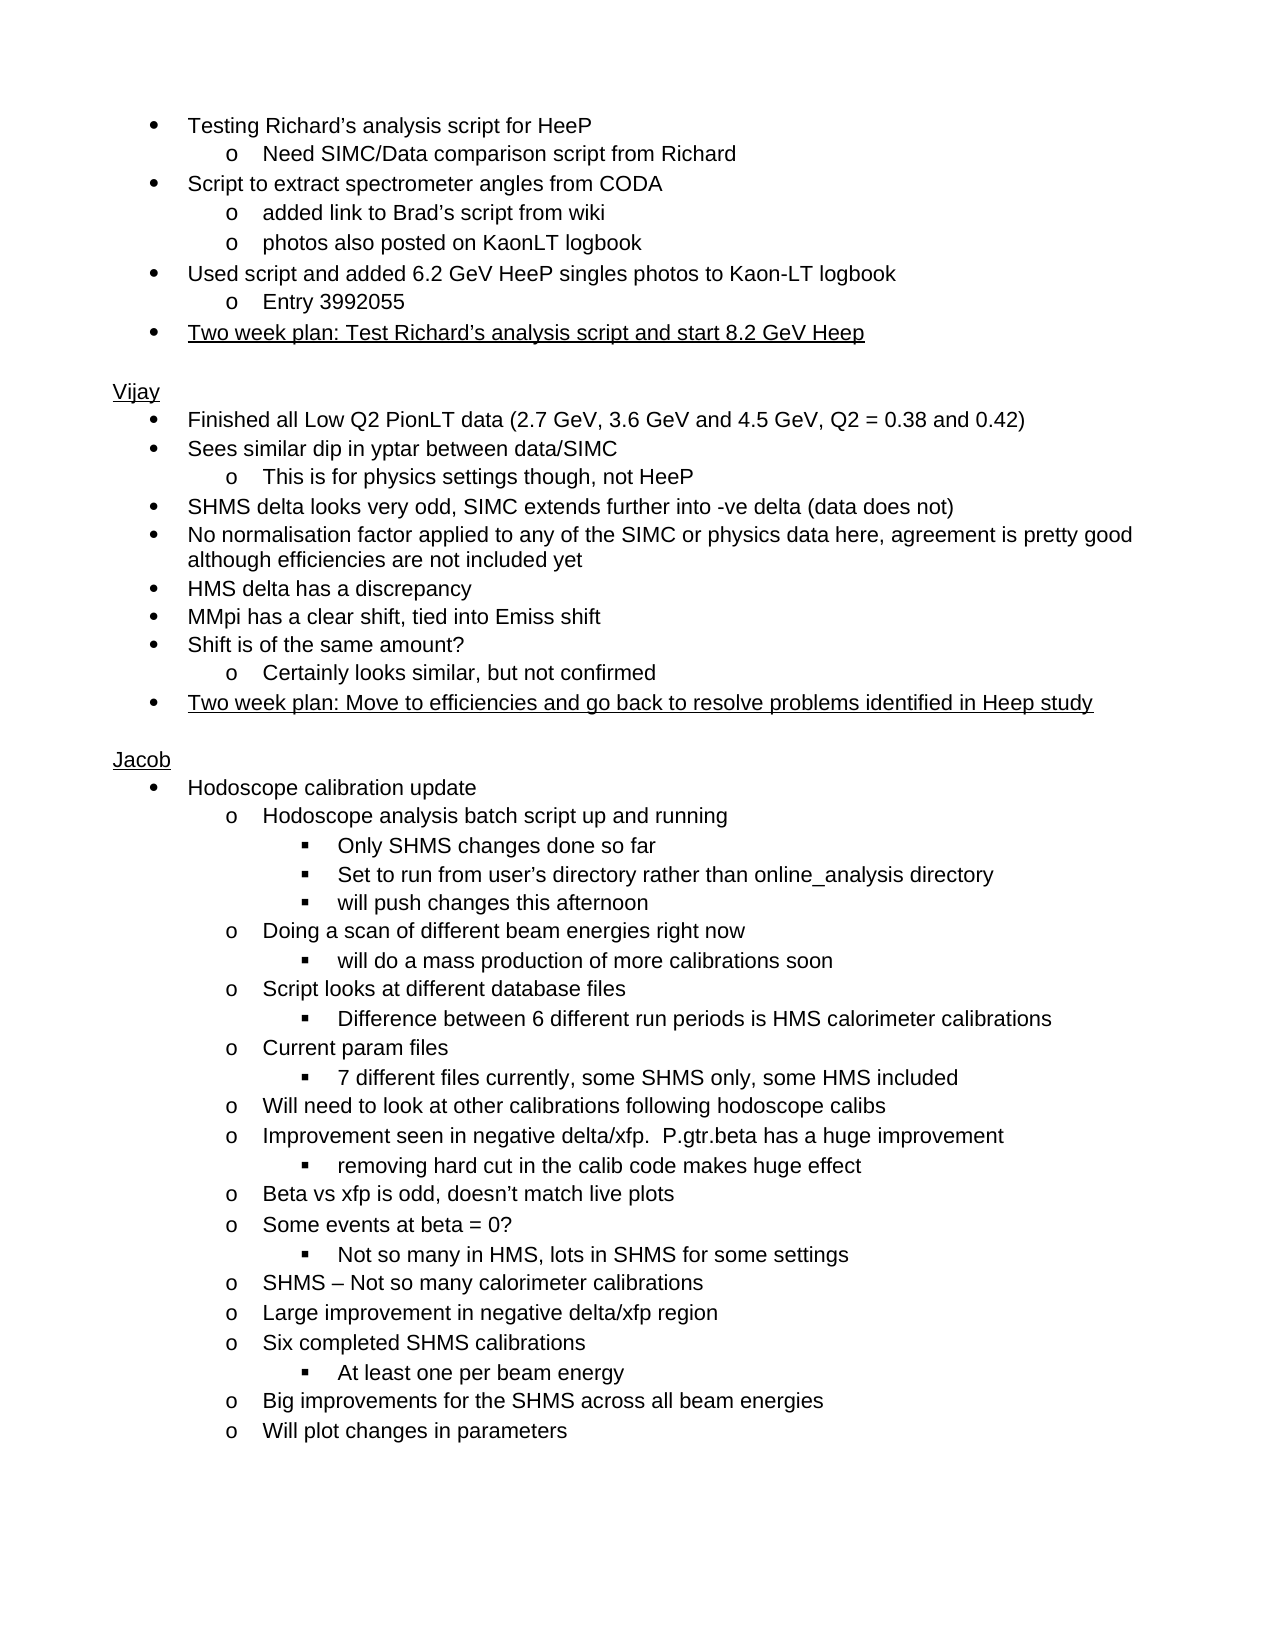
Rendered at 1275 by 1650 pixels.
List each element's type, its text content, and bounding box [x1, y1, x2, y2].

list SHMS – Not so many calorimeter calibrations [225, 1270, 1162, 1297]
list MMpi has a clear shift, tied into Emiss shift [150, 604, 1162, 629]
list Need SIMC/Data comparison script from Richard [225, 141, 1162, 168]
list Two week plan: Test Richard’s analysis script and start 8.2 GeV Heep [150, 319, 1162, 345]
list This is for physics settings though, not HeeP [225, 464, 1162, 491]
list No normalisation factor applied to any of the SIMC or physics data here, agreement is pretty good although efficiencies are not included yet [150, 522, 1162, 572]
list Difference between 6 different run periods is HMS calorimeter calibrations [300, 1006, 1162, 1032]
list Will need to look at other calibrations following hodoscope calibs [225, 1093, 1162, 1120]
list Two week plan: Move to efficiencies and go back to resolve problems identified in Heep study [150, 690, 1162, 715]
list Hodoscope calibration update [150, 775, 1162, 800]
list Six completed SHMS calibrations [225, 1330, 1162, 1357]
list Only SHMS changes done so far [300, 833, 1162, 858]
list photos also posted on KaonLT logbook [225, 230, 1162, 258]
list Doing a scan of different beam energies right now [225, 918, 1162, 945]
list will do a mass production of more calibrations soon [300, 948, 1162, 973]
list will push changes this afternoon [300, 890, 1162, 915]
list HMS delta has a discrepancy [150, 575, 1162, 601]
list Improvement seen in negative delta/xfp. P.gtr.beta has a huge improvement [225, 1123, 1162, 1150]
list Certainly looks similar, but not confirmed [225, 660, 1162, 687]
list Set to run from user’s directory rather than online_analysis directory [300, 861, 1162, 887]
list Will plot changes in parameters [225, 1418, 1162, 1446]
list Not so many in HMS, lots in SHMS for some settings [300, 1242, 1162, 1267]
list Current param files [225, 1034, 1162, 1062]
list Entry 3992055 [225, 289, 1162, 316]
list Big improvements for the SHMS across all beam energies [225, 1388, 1162, 1415]
list Finished all Low Q2 PionLT data (2.7 GeV, 3.6 GeV and 4.5 GeV, Q2 = 0.38 and 0.42) [150, 407, 1162, 432]
list Script to extract spectrometer angles from CODA [150, 171, 1162, 197]
list added link to Brad’s script from wiki [225, 200, 1162, 227]
text Jacob [112, 747, 1162, 772]
list SHMS delta looks very odd, SIMC extends further into -ve delta (data does not) [150, 494, 1162, 519]
list Shift is of the same amount? [150, 632, 1162, 657]
list Used script and added 6.2 GeV HeeP singles photos to Kaon-LT logbook [150, 261, 1162, 286]
list Large improvement in negative delta/xfp region [225, 1300, 1162, 1327]
list Sees similar dip in yptar between data/SIMC [150, 435, 1162, 461]
list At least one per beam energy [300, 1360, 1162, 1385]
list Script looks at different database files [225, 976, 1162, 1003]
list Beta vs xfp is odd, doesn’t match live plots [225, 1181, 1162, 1208]
list Hodoscope analysis batch script up and running [225, 803, 1162, 830]
list removing hard cut in the calib code makes huge effect [300, 1153, 1162, 1178]
text Vijay [112, 379, 1162, 404]
list 7 different files currently, some SHMS only, some HMS included [300, 1065, 1162, 1090]
list Testing Richard’s analysis script for HeeP [150, 112, 1162, 138]
list Some events at beta = 0? [225, 1211, 1162, 1238]
